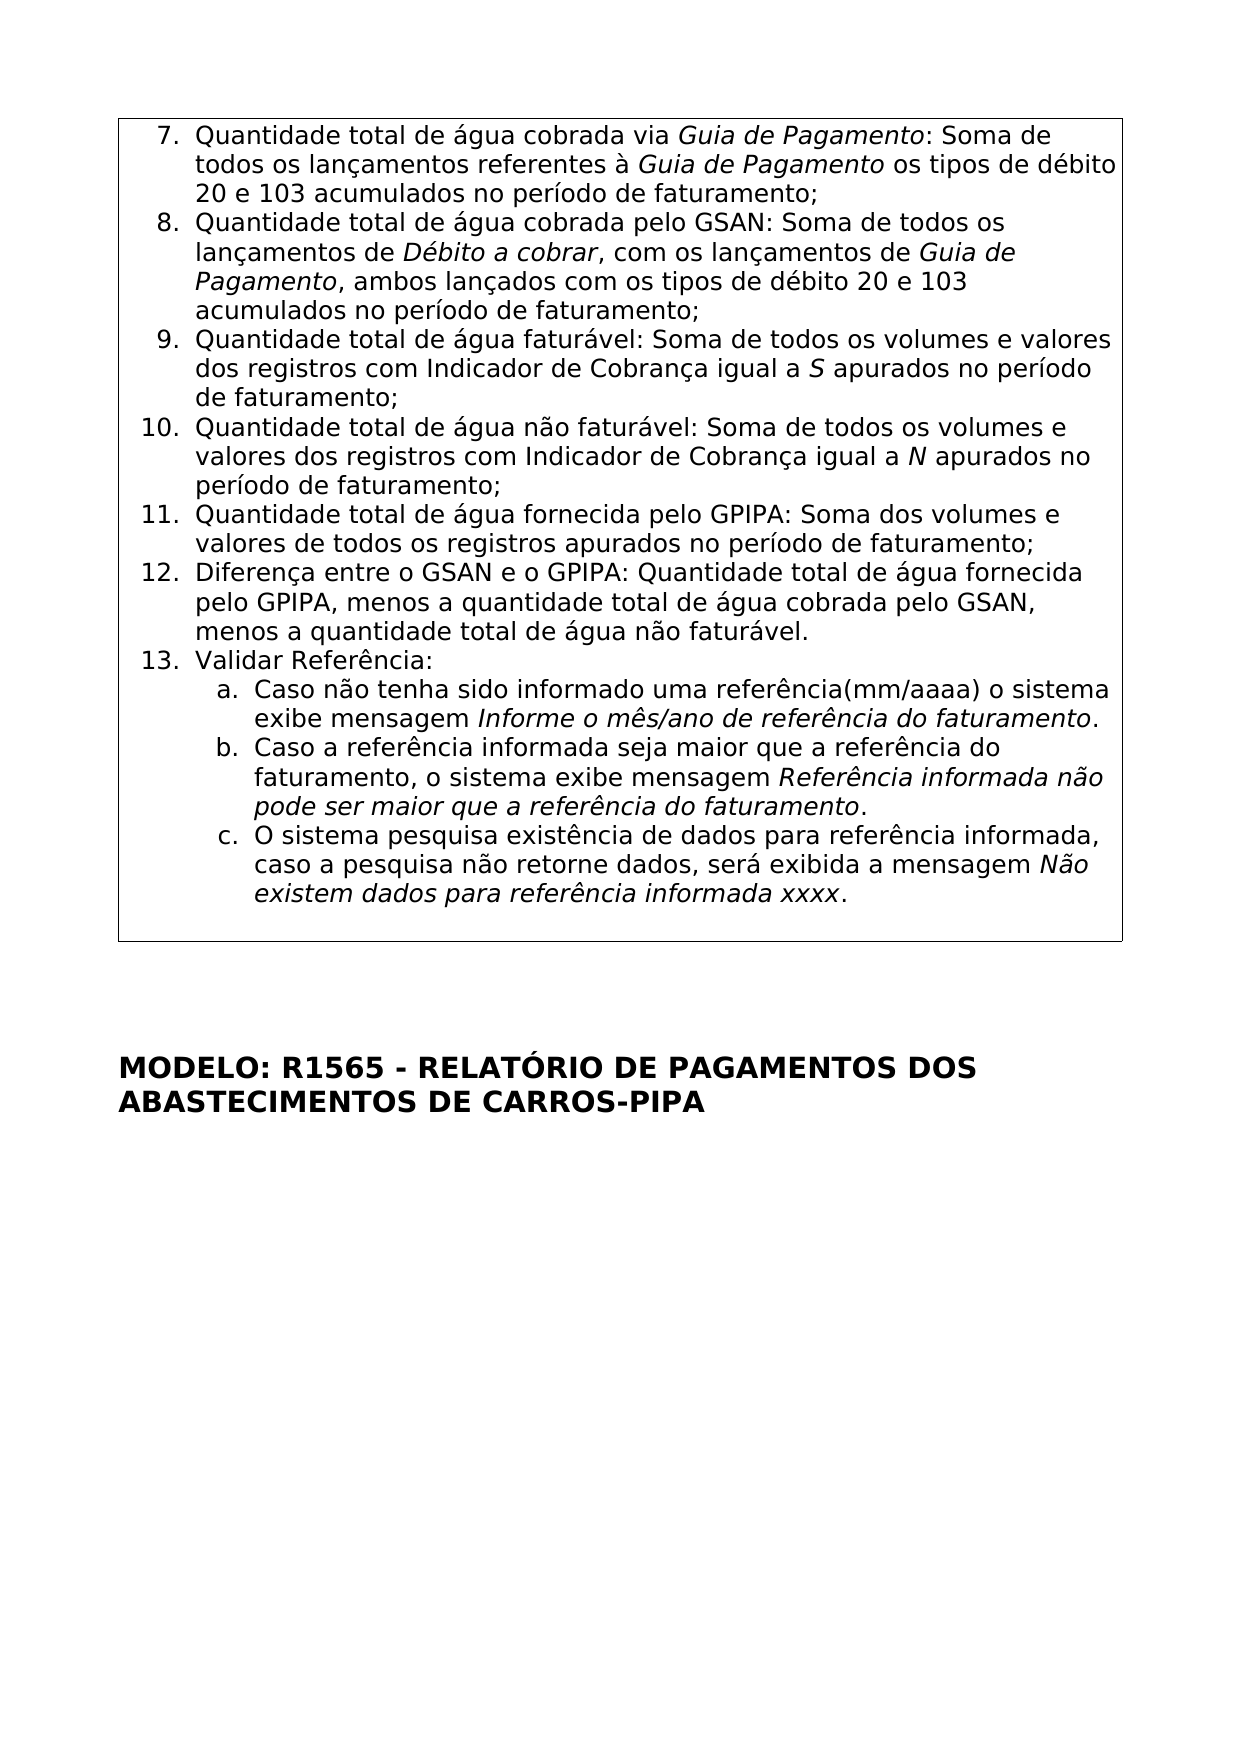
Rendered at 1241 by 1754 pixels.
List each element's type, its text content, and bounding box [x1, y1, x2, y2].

table_header Para geração do relatório, o usuário seleciona a opção R1565 - Gerar Relatorio Pagamentos Abastecimentos Carro-Pipa. O sistema exibe a tela de filtro Gerar Relatório de Pagamentos dos Abastecimentos de Carros-Pipa para que sejam informados os parâmetros necessários, conforme orientações para preenchimento AQUI. Informe a referência no formato mm/aaaa (mês, ano), e demais parâmetros que julgar necessários e clique no botão . As fórmulas de cálculos para as informações totalizadas por unidade de negócio são as seguintes: Coluna Registros Enviados: Soma de todos os registros enviados pelo GPIPA no período de faturamento; Coluna Registros c/ Contrato: Soma de todos os registros recebidos do GPIPA em que o Indicador de Abastecimento Avulso for igual a N no período de faturamento; Coluna Registros s/ Contrato: Soma de todos os registros recebidos do GPIPA em que o Indicador de Abastecimento Avulso for igual a S no período de faturamento; Coluna Registros Faturáveis: Soma de todos os registros recebidos do GPIPA em que o Indicador de Cobrança for igual a S no período de faturamento; Coluna Registros Não Faturáveis: Soma de todos os registros recebidos do GPIPA em que o Indicador de Cobrança for igual a N no período de faturamento; Quantidade total de água cobrada via Débito a Cobrar: Soma de todos os lançamentos de Débito a Cobrar lançados com os tipos de débito 20 e 103 acumulados no período de faturamento; Quantidade total de água cobrada via Guia de Pagamento: Soma de todos os lançamentos referentes à Guia de Pagamento os tipos de débito 20 e 103 acumulados no período de faturamento; Quantidade total de água cobrada pelo GSAN: Soma de todos os lançamentos de Débito a cobrar, com os lançamentos de Guia de Pagamento, ambos lançados com os tipos de débito 20 e 103 acumulados no período de faturamento; Quantidade total de água faturável: Soma de todos os volumes e valores dos registros com Indicador de Cobrança igual a S apurados no período de faturamento; Quantidade total de água não faturável: Soma de todos os volumes e valores dos registros com Indicador de Cobrança igual a N apurados no período de faturamento; Quantidade total de água fornecida pelo GPIPA: Soma dos volumes e valores de todos os registros apurados no período de faturamento; Diferença entre o GSAN e o GPIPA: Quantidade total de água fornecida pelo GPIPA, menos a quantidade total de água cobrada pelo GSAN, menos a quantidade total de água não faturável. Validar Referência: Caso não tenha sido informado uma referência(mm/aaaa) o sistema exibe mensagem Informe o mês/ano de referência do faturamento. Caso a referência informada seja maior que a referência do faturamento, o sistema exibe mensagem Referência informada não pode ser maior que a referência do faturamento. O sistema pesquisa existência de dados para referência informada, caso a pesquisa não retorne dados, será exibida a mensagem Não existem dados para referência informada xxxx. [119, 119, 1122, 941]
subtitle MODELO: R1565 - RELATÓRIO DE PAGAMENTOS DOS ABASTECIMENTOS DE CARROS-PIPA [118, 1052, 1122, 1120]
